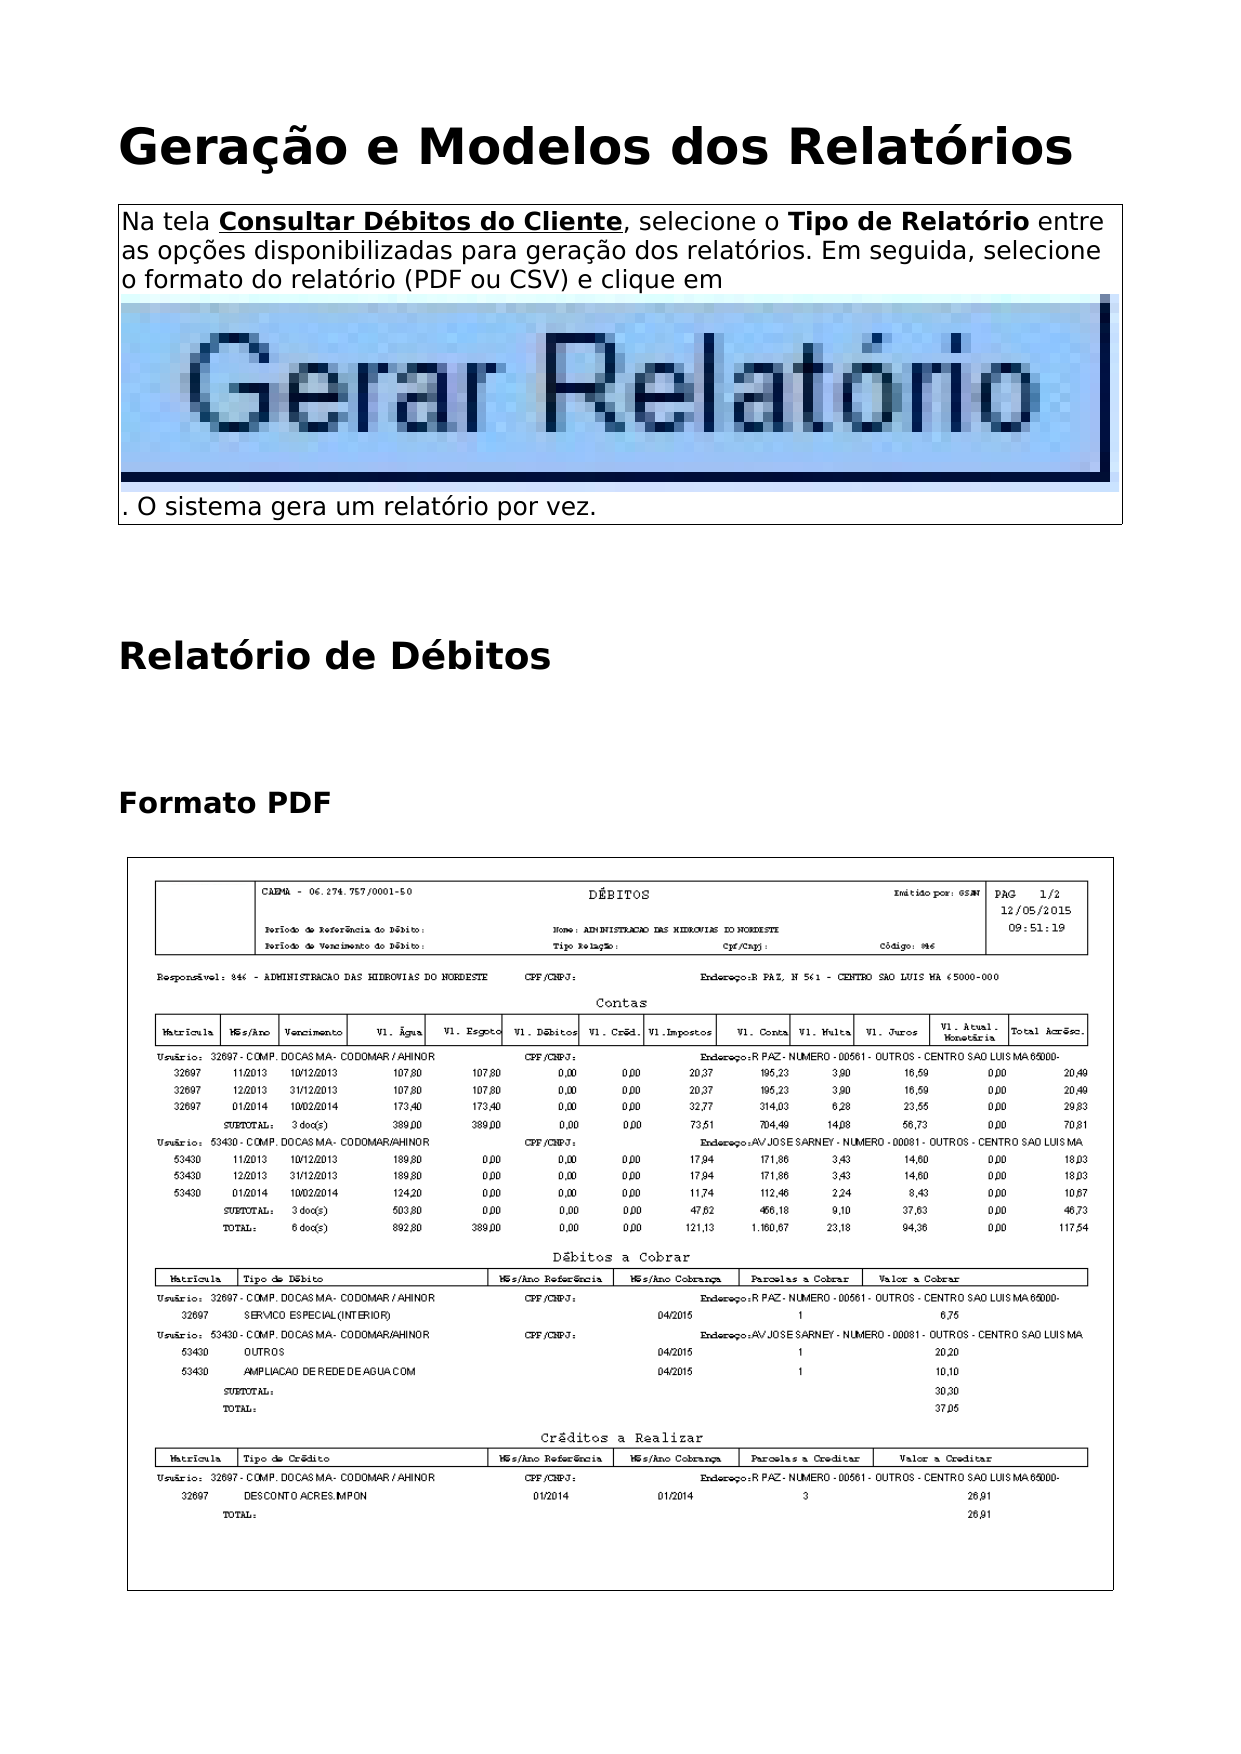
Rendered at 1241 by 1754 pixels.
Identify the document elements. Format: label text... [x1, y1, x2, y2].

table_header [128, 858, 1113, 1590]
subtitle Relatório de Débitos [118, 634, 1122, 678]
subtitle Geração e Modelos dos Relatórios [118, 118, 1122, 176]
subtitle Formato PDF [118, 787, 1122, 821]
picture [121, 294, 1120, 492]
table_header Na tela Consultar Débitos do Cliente, selecione o Tipo de Relatório entre as opções disponibilizadas para geração dos relatórios. Em seguida, selecione o formato do relatório (PDF ou CSV) e clique em . O sistema gera um relatório por vez. [119, 205, 1122, 524]
picture [129, 859, 1111, 1558]
